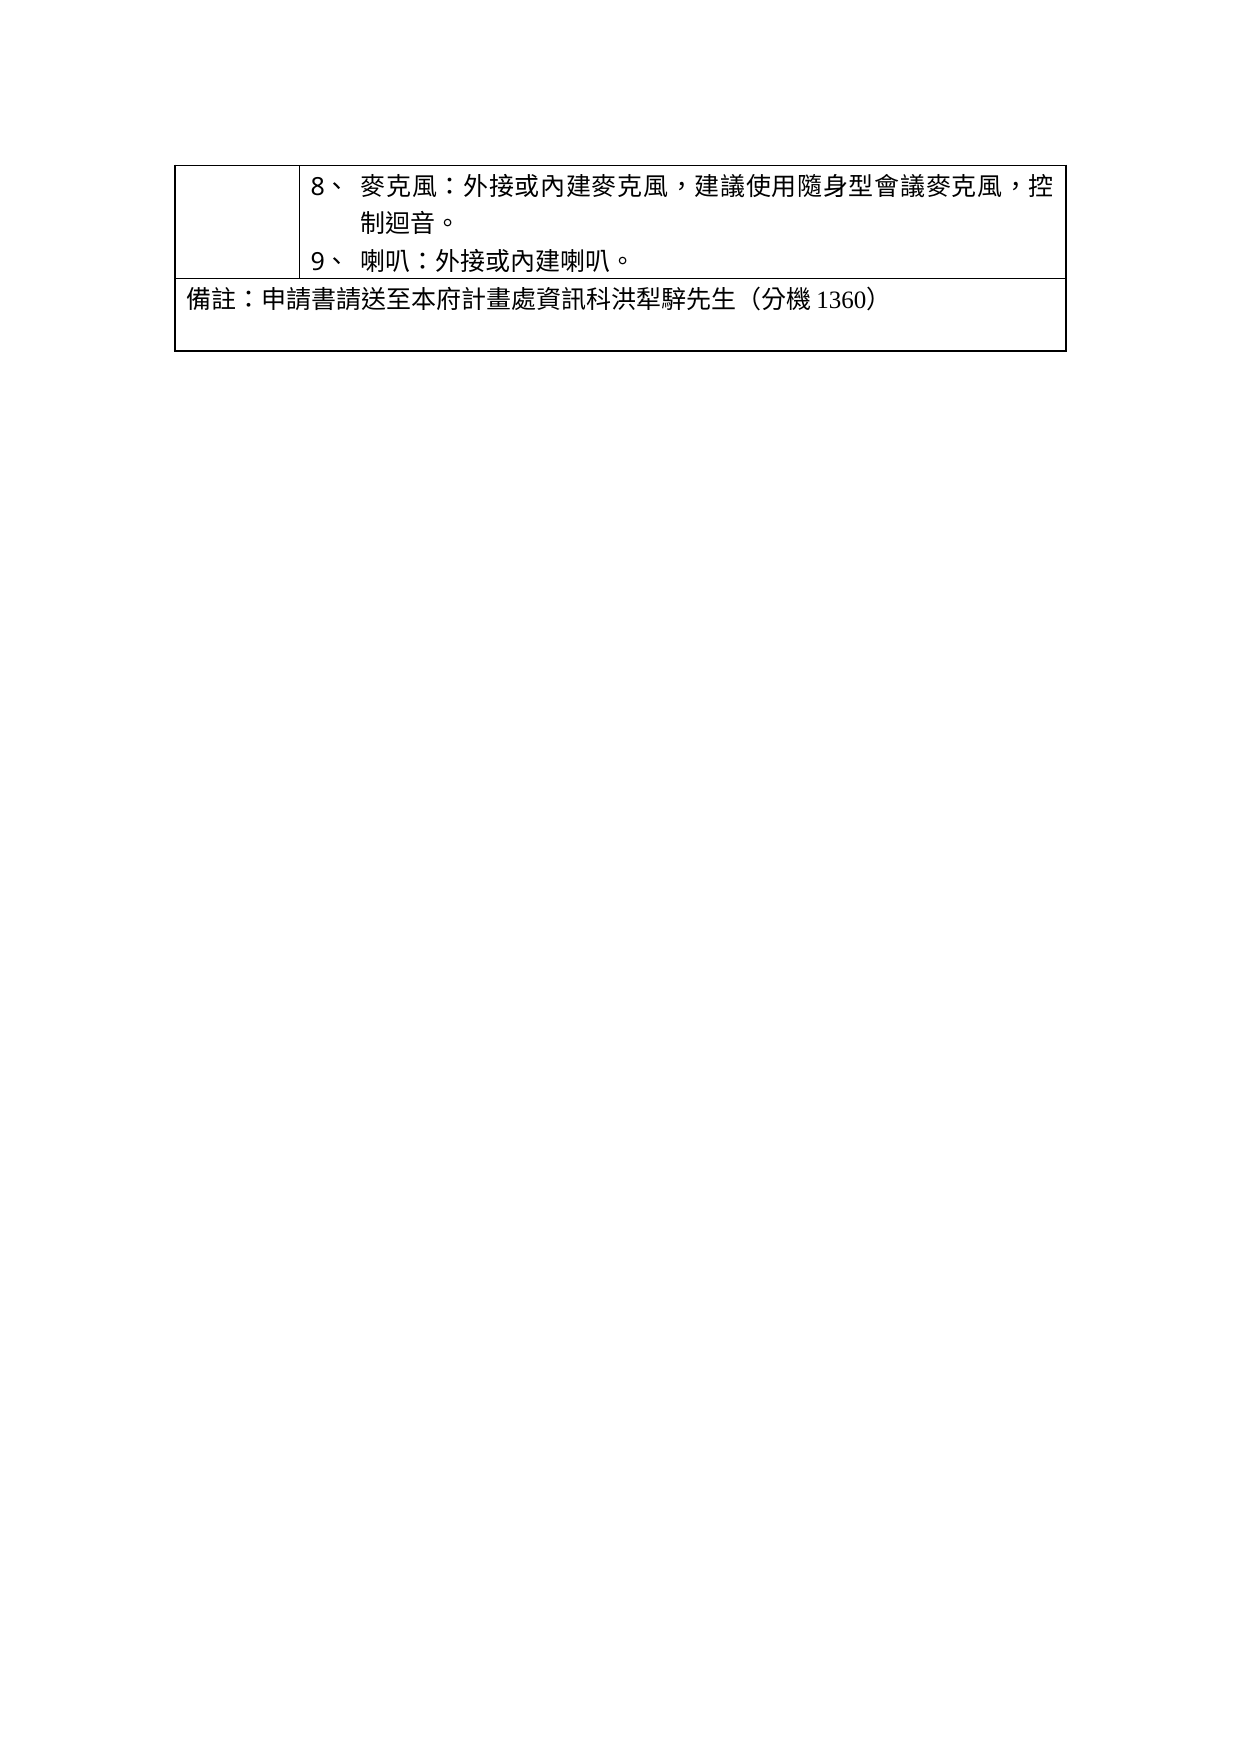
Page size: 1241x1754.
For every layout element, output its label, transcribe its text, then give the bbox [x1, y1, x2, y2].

table_cell 電腦作業系統：需使用WINDOWS XP或VISTA系統。 網頁瀏覽器：需使用Microsoft IE6或IE7。 網際網路：確認可以使用IE開啟網際網路。 網路頻寬：至少128Kbps，建議348Kbps以上頻寬。 中央處理器：至少INTEL P4 1.8G以上，建議採用雙核心CPU。 記憶體RAM：1GB含以上。 USB網路攝影機：至少30萬像素，建議使用HD等級。 麥克風：外接或內建麥克風，建議使用隨身型會議麥克風，控制迴音。 喇叭：外接或內建喇叭。 [300, 166, 1065, 278]
table_cell 備註：申請書請送至本府計畫處資訊科洪犁騂先生（分機1360） [176, 279, 1065, 350]
table_cell [176, 166, 299, 278]
